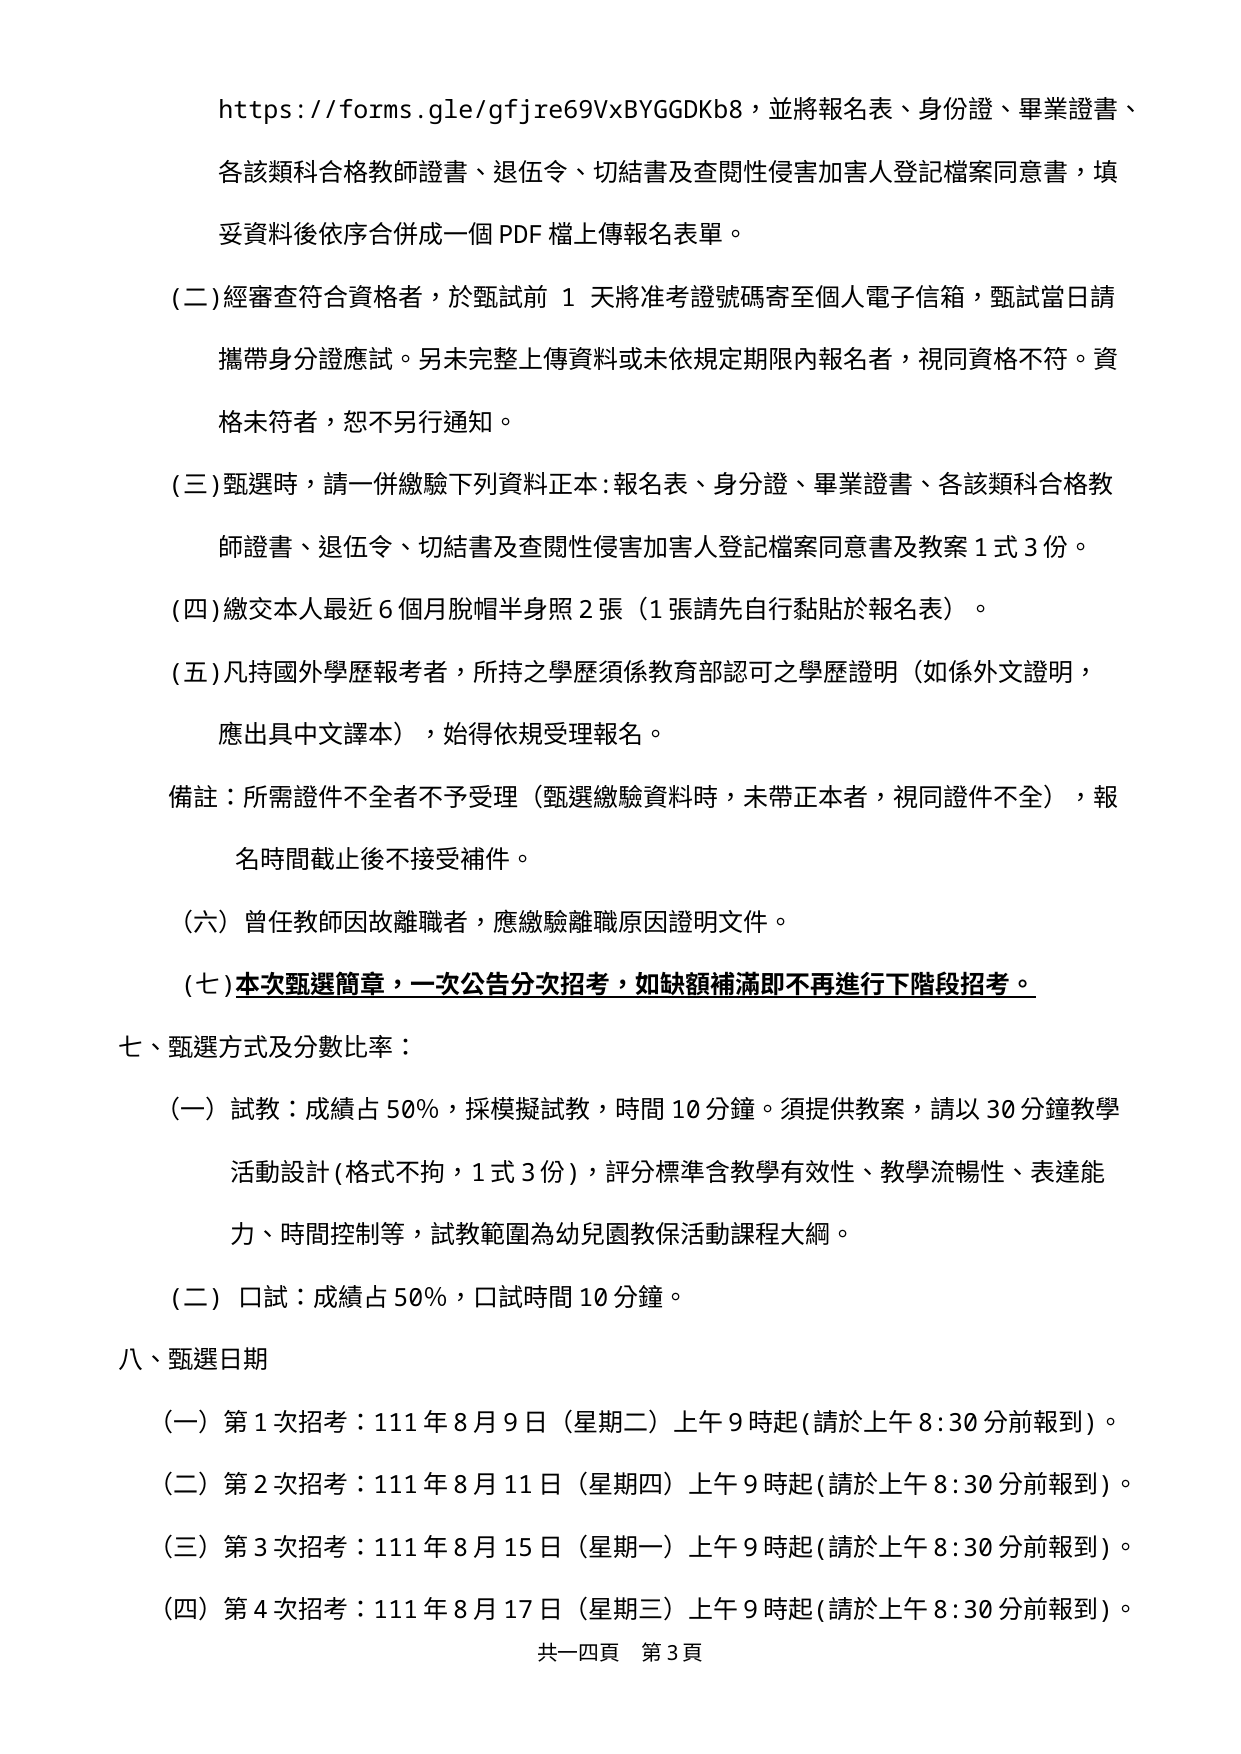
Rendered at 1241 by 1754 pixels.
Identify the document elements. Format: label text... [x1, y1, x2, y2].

text (四)繳交本人最近6個月脫帽半身照2張（1張請先自行黏貼於報名表）。 [168, 566, 1122, 629]
text (三)甄選時，請一併繳驗下列資料正本:報名表、身分證、畢業證書、各該類科合格教師證書、退伍令、切結書及查閱性侵害加害人登記檔案同意書及教案1式3份。 [168, 441, 1122, 566]
text （四）第4次招考：111年8月17日（星期三）上午9時起(請於上午8:30分前報到)。 [148, 1566, 1122, 1629]
text (二) 口試：成績占50％，口試時間10分鐘。 [168, 1254, 1122, 1316]
text (二)經審查符合資格者，於甄試前 1 天將准考證號碼寄至個人電子信箱，甄試當日請攜帶身分證應試。另未完整上傳資料或未依規定期限內報名者，視同資格不符。資格未符者，恕不另行通知。 [168, 254, 1122, 441]
text （六）曾任教師因故離職者，應繳驗離職原因證明文件。 [168, 879, 1122, 941]
text 七、甄選方式及分數比率： [118, 1004, 1122, 1066]
text （一）試教：成績占50％，採模擬試教，時間10分鐘。須提供教案，請以30分鐘教學活動設計(格式不拘，1式3份)，評分標準含教學有效性、教學流暢性、表達能力、時間控制等，試教範圍為幼兒園教保活動課程大綱。 [156, 1066, 1122, 1254]
text （三）第3次招考：111年8月15日（星期一）上午9時起(請於上午8:30分前報到)。 [148, 1504, 1122, 1566]
text (七)本次甄選簡章，一次公告分次招考，如缺額補滿即不再進行下階段招考。 [168, 941, 1122, 1004]
text 八、甄選日期 [118, 1316, 1122, 1379]
text (五)凡持國外學歷報考者，所持之學歷須係教育部認可之學歷證明（如係外文證明，應出具中文譯本），始得依規受理報名。 [168, 629, 1122, 754]
text (一)請於報名期限內以「Google表單」線上報名，報名網址: https://forms.gle/gfjre69VxBYGGDKb8，並將報名表、身份證、畢業證書、各該類科合格教師證書、退伍令、切結書及查閱性侵害加害人登記檔案同意書，填妥資料後依序合併成一個PDF檔上傳報名表單。 [168, 66, 1122, 254]
text （二）第2次招考：111年8月11日（星期四）上午9時起(請於上午8:30分前報到)。 [148, 1441, 1122, 1504]
text 備註：所需證件不全者不予受理（甄選繳驗資料時，未帶正本者，視同證件不全），報名時間截止後不接受補件。 [168, 754, 1122, 879]
text （一）第1次招考：111年8月9日（星期二）上午9時起(請於上午8:30分前報到)。 [148, 1379, 1122, 1441]
